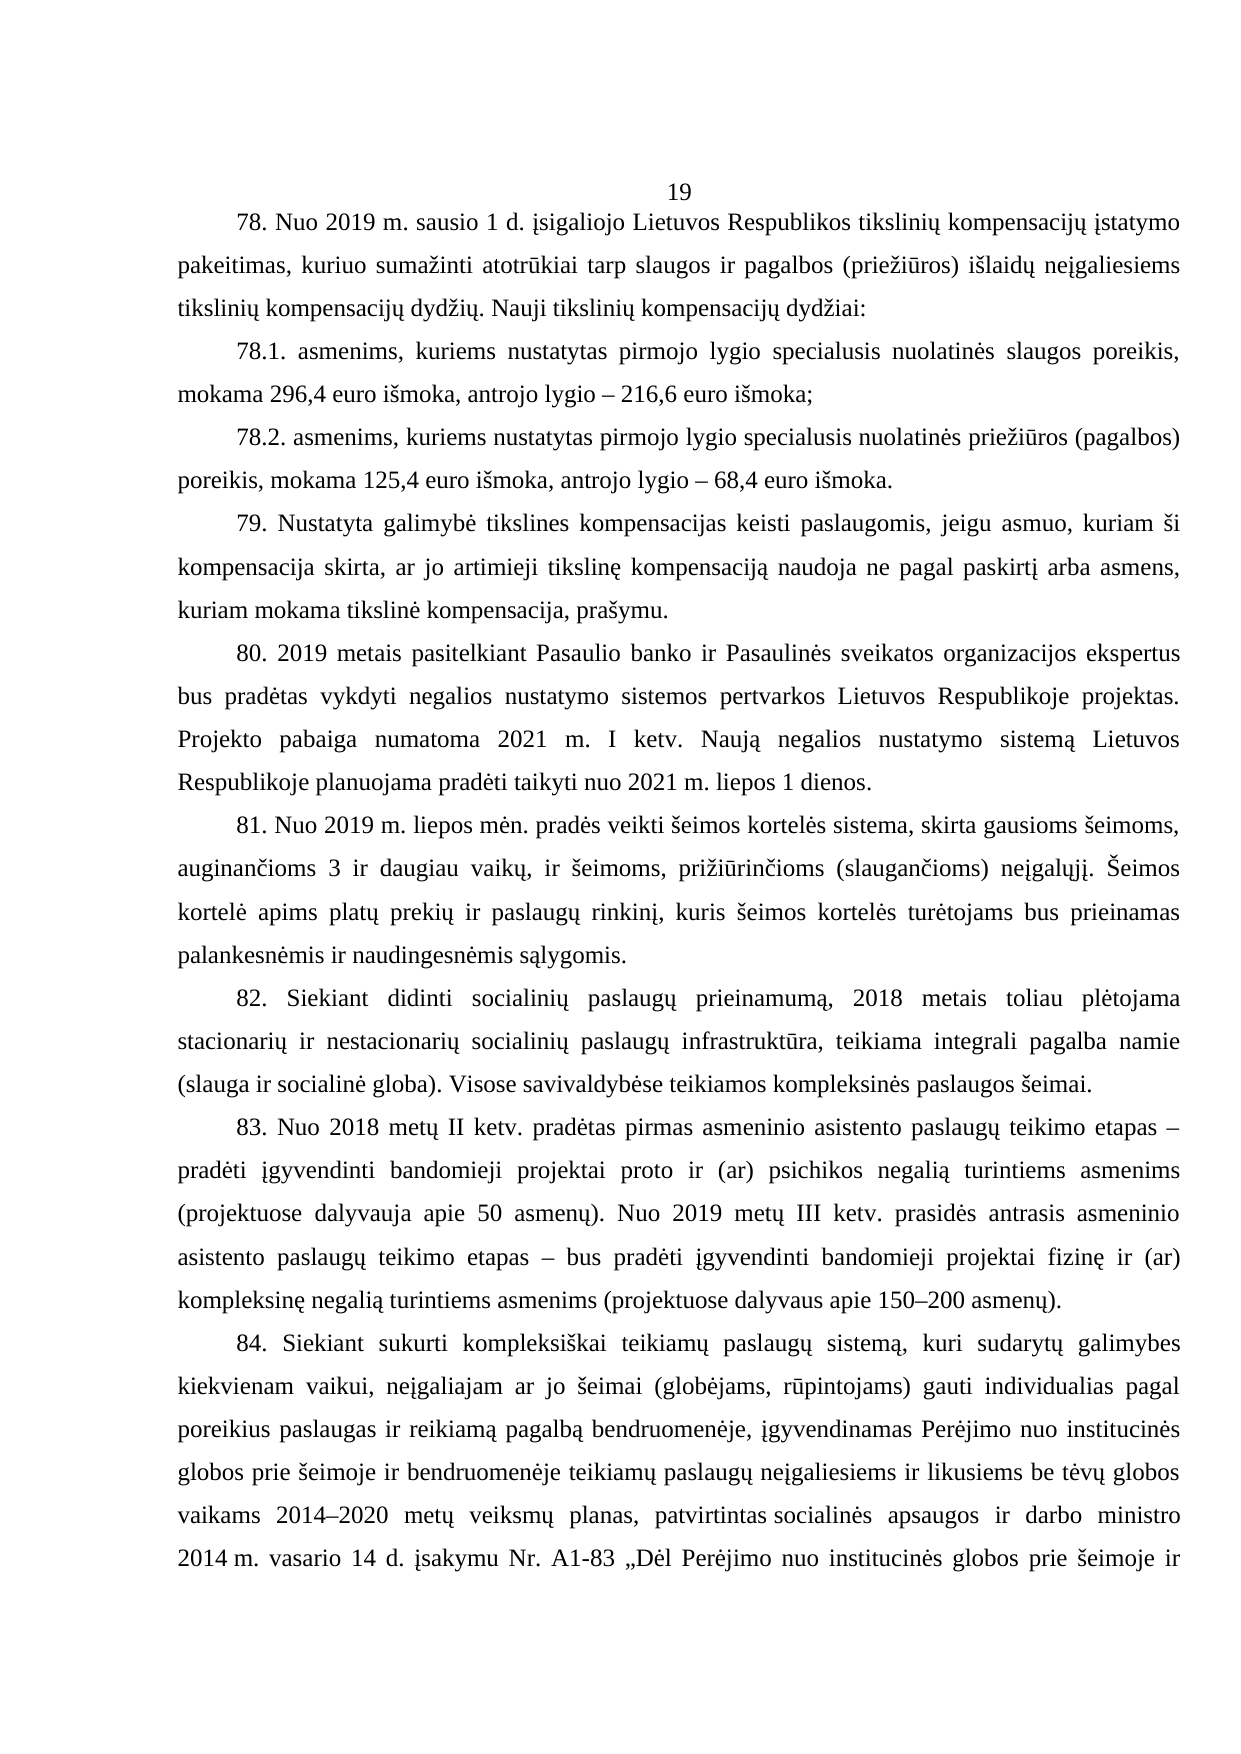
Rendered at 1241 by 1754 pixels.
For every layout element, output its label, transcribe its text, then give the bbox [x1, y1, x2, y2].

text 81. Nuo 2019 m. liepos mėn. pradės veikti šeimos kortelės sistema, skirta gausioms šeimoms, auginančioms 3 ir daugiau vaikų, ir šeimoms, prižiūrinčioms (slaugančioms) neįgalųjį. Šeimos kortelė apims platų prekių ir paslaugų rinkinį, kuris šeimos kortelės turėtojams bus prieinamas palankesnėmis ir naudingesnėmis sąlygomis. [177, 810, 1181, 968]
text 84. Siekiant sukurti kompleksiškai teikiamų paslaugų sistemą, kuri sudarytų galimybes kiekvienam vaikui, neįgaliajam ar jo šeimai (globėjams, rūpintojams) gauti individualias pagal poreikius paslaugas ir reikiamą pagalbą bendruomenėje, įgyvendinamas Perėjimo nuo institucinės globos prie šeimoje ir bendruomenėje teikiamų paslaugų neįgaliesiems ir likusiems be tėvų globos vaikams 2014–2020 metų veiksmų planas, patvirtintas socialinės apsaugos ir darbo ministro 2014 m. vasario 14 d. įsakymu Nr. A1-83 „Dėl Perėjimo nuo institucinės globos prie šeimoje ir [177, 1328, 1181, 1572]
text 82. Siekiant didinti socialinių paslaugų prieinamumą, 2018 metais toliau plėtojama stacionarių ir nestacionarių socialinių paslaugų infrastruktūra, teikiama integrali pagalba namie (slauga ir socialinė globa). Visose savivaldybėse teikiamos kompleksinės paslaugos šeimai. [177, 983, 1181, 1098]
text 80. 2019 metais pasitelkiant Pasaulio banko ir Pasaulinės sveikatos organizacijos ekspertus bus pradėtas vykdyti negalios nustatymo sistemos pertvarkos Lietuvos Respublikoje projektas. Projekto pabaiga numatoma 2021 m. I ketv. Naują negalios nustatymo sistemą Lietuvos Respublikoje planuojama pradėti taikyti nuo 2021 m. liepos 1 dienos. [177, 638, 1181, 796]
text 78.1. asmenims, kuriems nustatytas pirmojo lygio specialusis nuolatinės slaugos poreikis, mokama 296,4 euro išmoka, antrojo lygio – 216,6 euro išmoka; [177, 336, 1181, 408]
text 78.2. asmenims, kuriems nustatytas pirmojo lygio specialusis nuolatinės priežiūros (pagalbos) poreikis, mokama 125,4 euro išmoka, antrojo lygio – 68,4 euro išmoka. [177, 422, 1181, 494]
text 83. Nuo 2018 metų II ketv. pradėtas pirmas asmeninio asistento paslaugų teikimo etapas – pradėti įgyvendinti bandomieji projektai proto ir (ar) psichikos negalią turintiems asmenims (projektuose dalyvauja apie 50 asmenų). Nuo 2019 metų III ketv. prasidės antrasis asmeninio asistento paslaugų teikimo etapas – bus pradėti įgyvendinti bandomieji projektai fizinę ir (ar) kompleksinę negalią turintiems asmenims (projektuose dalyvaus apie 150–200 asmenų). [177, 1112, 1181, 1313]
text 78. Nuo 2019 m. sausio 1 d. įsigaliojo Lietuvos Respublikos tikslinių kompensacijų įstatymo pakeitimas, kuriuo sumažinti atotrūkiai tarp slaugos ir pagalbos (priežiūros) išlaidų neįgaliesiems tikslinių kompensacijų dydžių. Nauji tikslinių kompensacijų dydžiai: [177, 207, 1181, 322]
text 79. Nustatyta galimybė tikslines kompensacijas keisti paslaugomis, jeigu asmuo, kuriam ši kompensacija skirta, ar jo artimieji tikslinę kompensaciją naudoja ne pagal paskirtį arba asmens, kuriam mokama tikslinė kompensacija, prašymu. [177, 508, 1181, 623]
